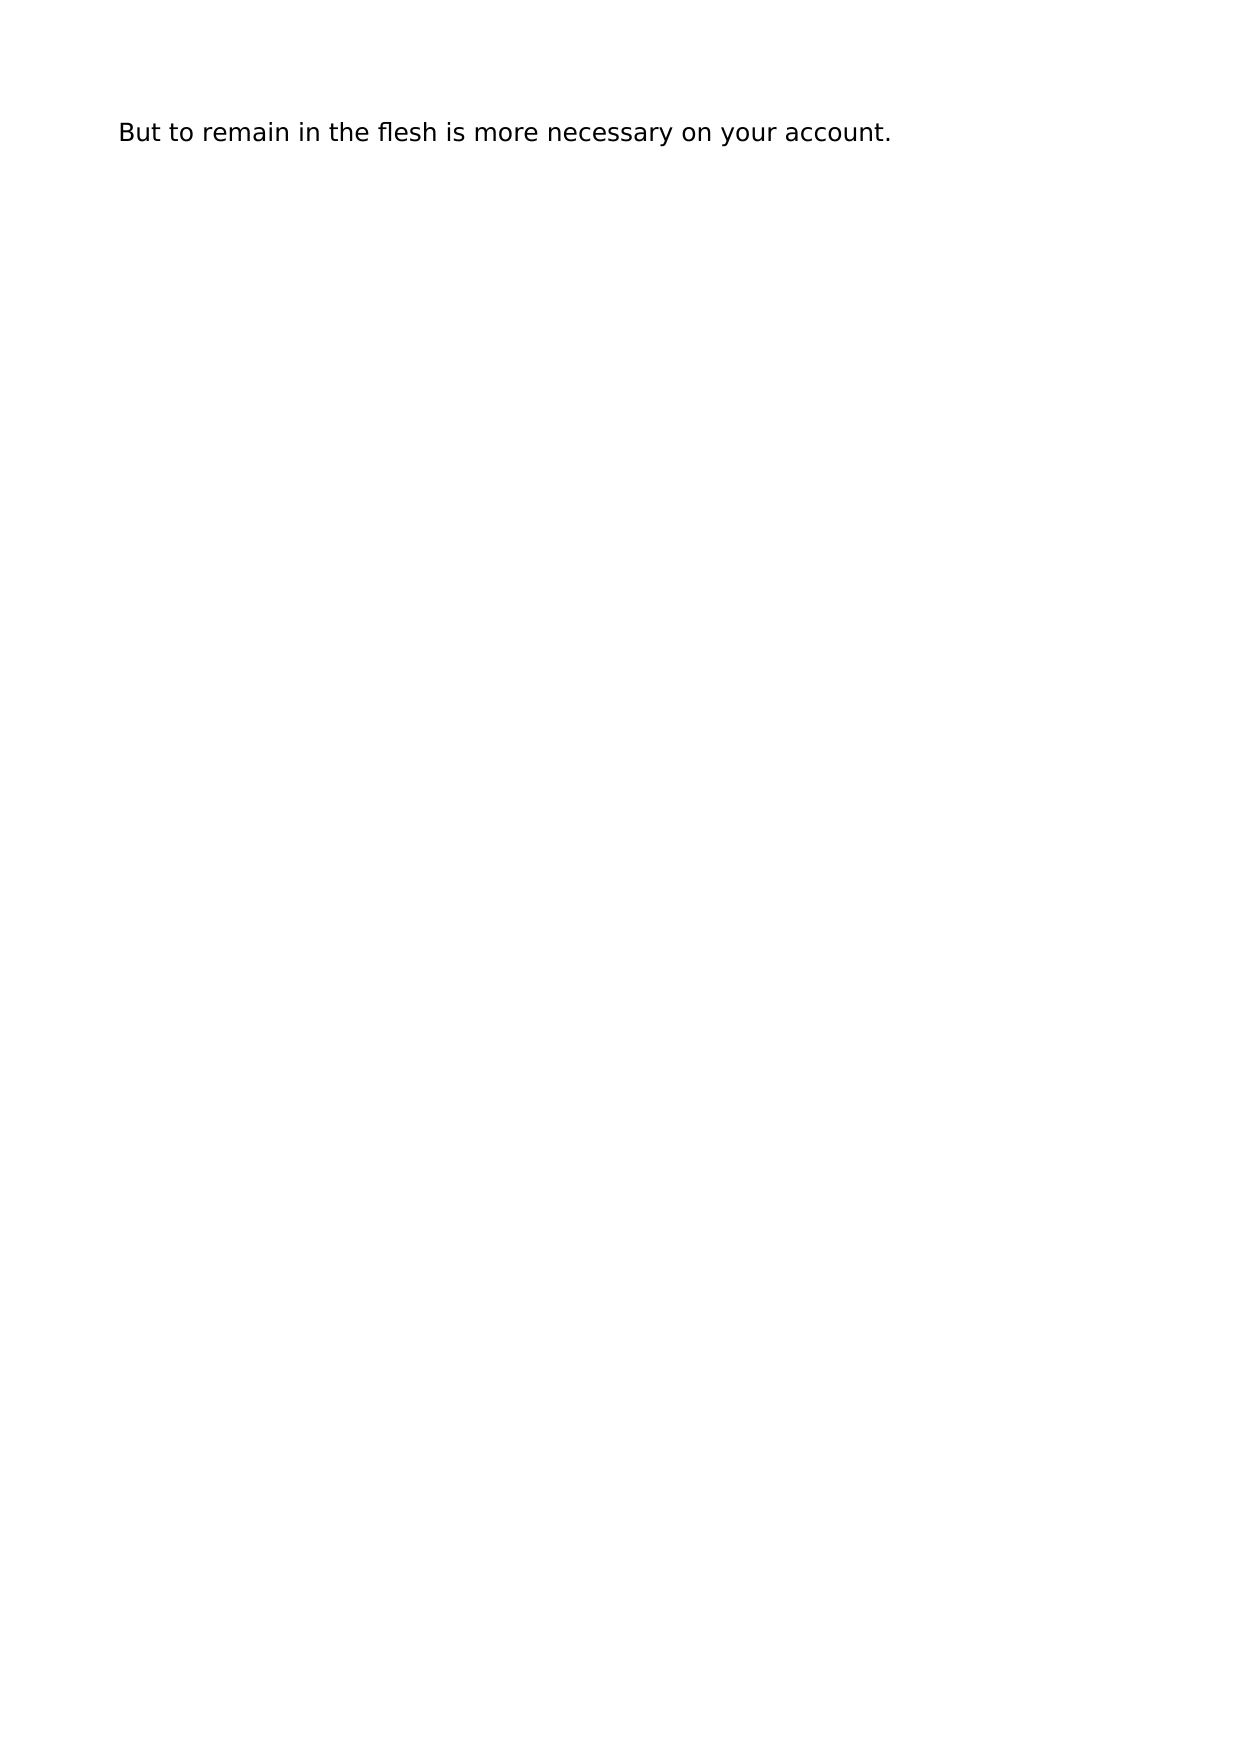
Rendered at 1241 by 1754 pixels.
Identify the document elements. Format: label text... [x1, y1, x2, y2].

text But to remain in the flesh is more necessary on your account. [118, 118, 1122, 147]
